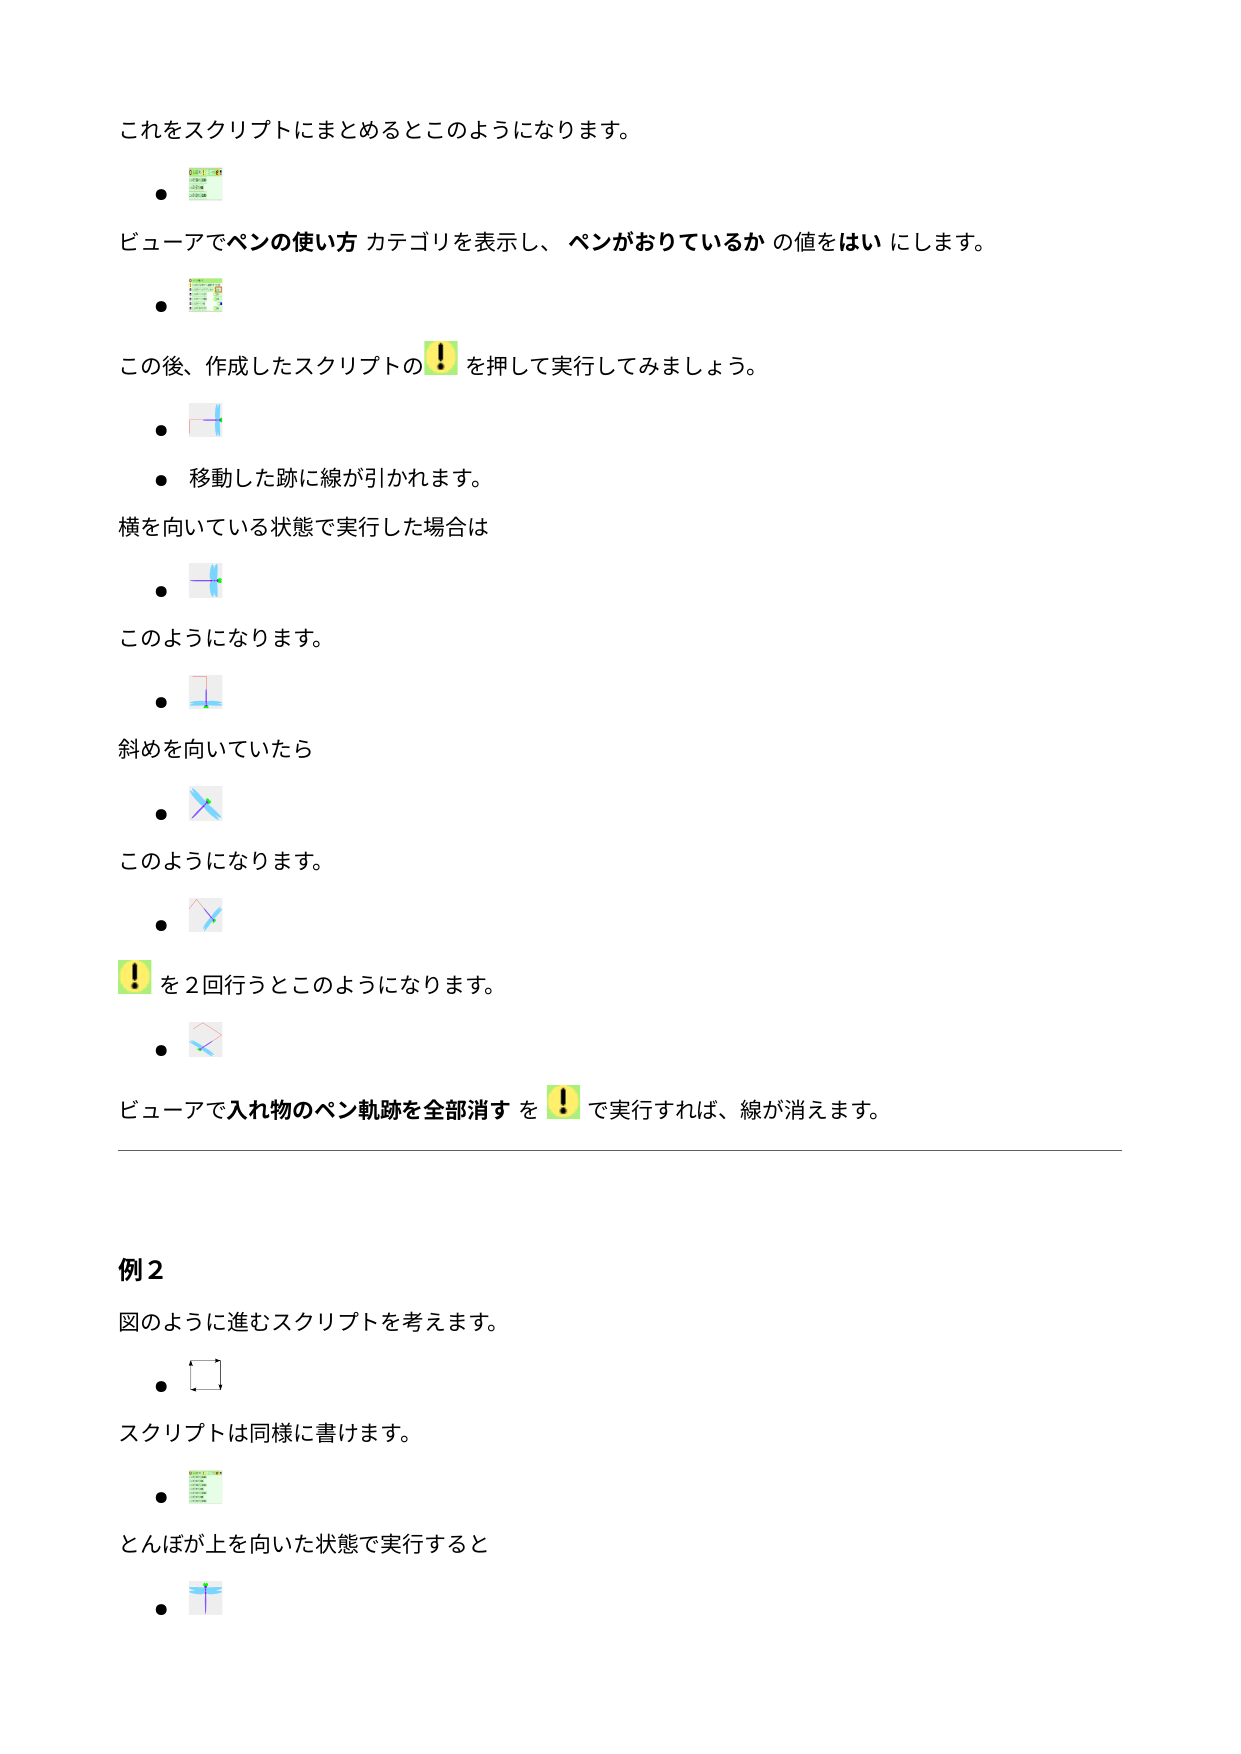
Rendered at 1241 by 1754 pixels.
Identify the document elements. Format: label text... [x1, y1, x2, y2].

picture [188, 1470, 223, 1504]
text このようになります。 [118, 849, 1122, 874]
text ビューアで入れ物のペン軌跡を全部消す を で実行すれば、線が消えます。 [118, 1085, 1122, 1124]
picture [188, 1581, 223, 1615]
picture [188, 898, 223, 932]
picture [188, 675, 223, 709]
picture [546, 1085, 581, 1119]
text 斜めを向いていたら [118, 738, 1122, 763]
picture [188, 278, 223, 312]
text この後、作成したスクリプトの を押して実行してみましょう。 [118, 341, 1122, 380]
text これをスクリプトにまとめるとこのようになります。 [118, 118, 1122, 144]
picture [424, 341, 458, 375]
text とんぼが上を向いた状態で実行すると [118, 1532, 1122, 1558]
text 図のように進むスクリプトを考えます。 [118, 1309, 1122, 1335]
text スクリプトは同様に書けます。 [118, 1421, 1122, 1447]
picture [188, 1022, 223, 1057]
picture [118, 960, 152, 994]
text ビューアでペンの使い方 カテゴリを表示し、 ペンがおりているか の値をはい にします。 [118, 229, 1122, 255]
text このようになります。 [118, 626, 1122, 652]
subtitle 例２ [118, 1256, 1122, 1285]
list 移動した跡に線が引かれます。 [153, 466, 1122, 491]
picture [188, 786, 223, 821]
text 横を向いている状態で実行した場合は [118, 515, 1122, 540]
picture [188, 403, 223, 437]
picture [188, 563, 223, 598]
picture [188, 167, 223, 201]
picture [188, 1358, 223, 1392]
text を２回行うとこのようになります。 [118, 961, 1122, 999]
